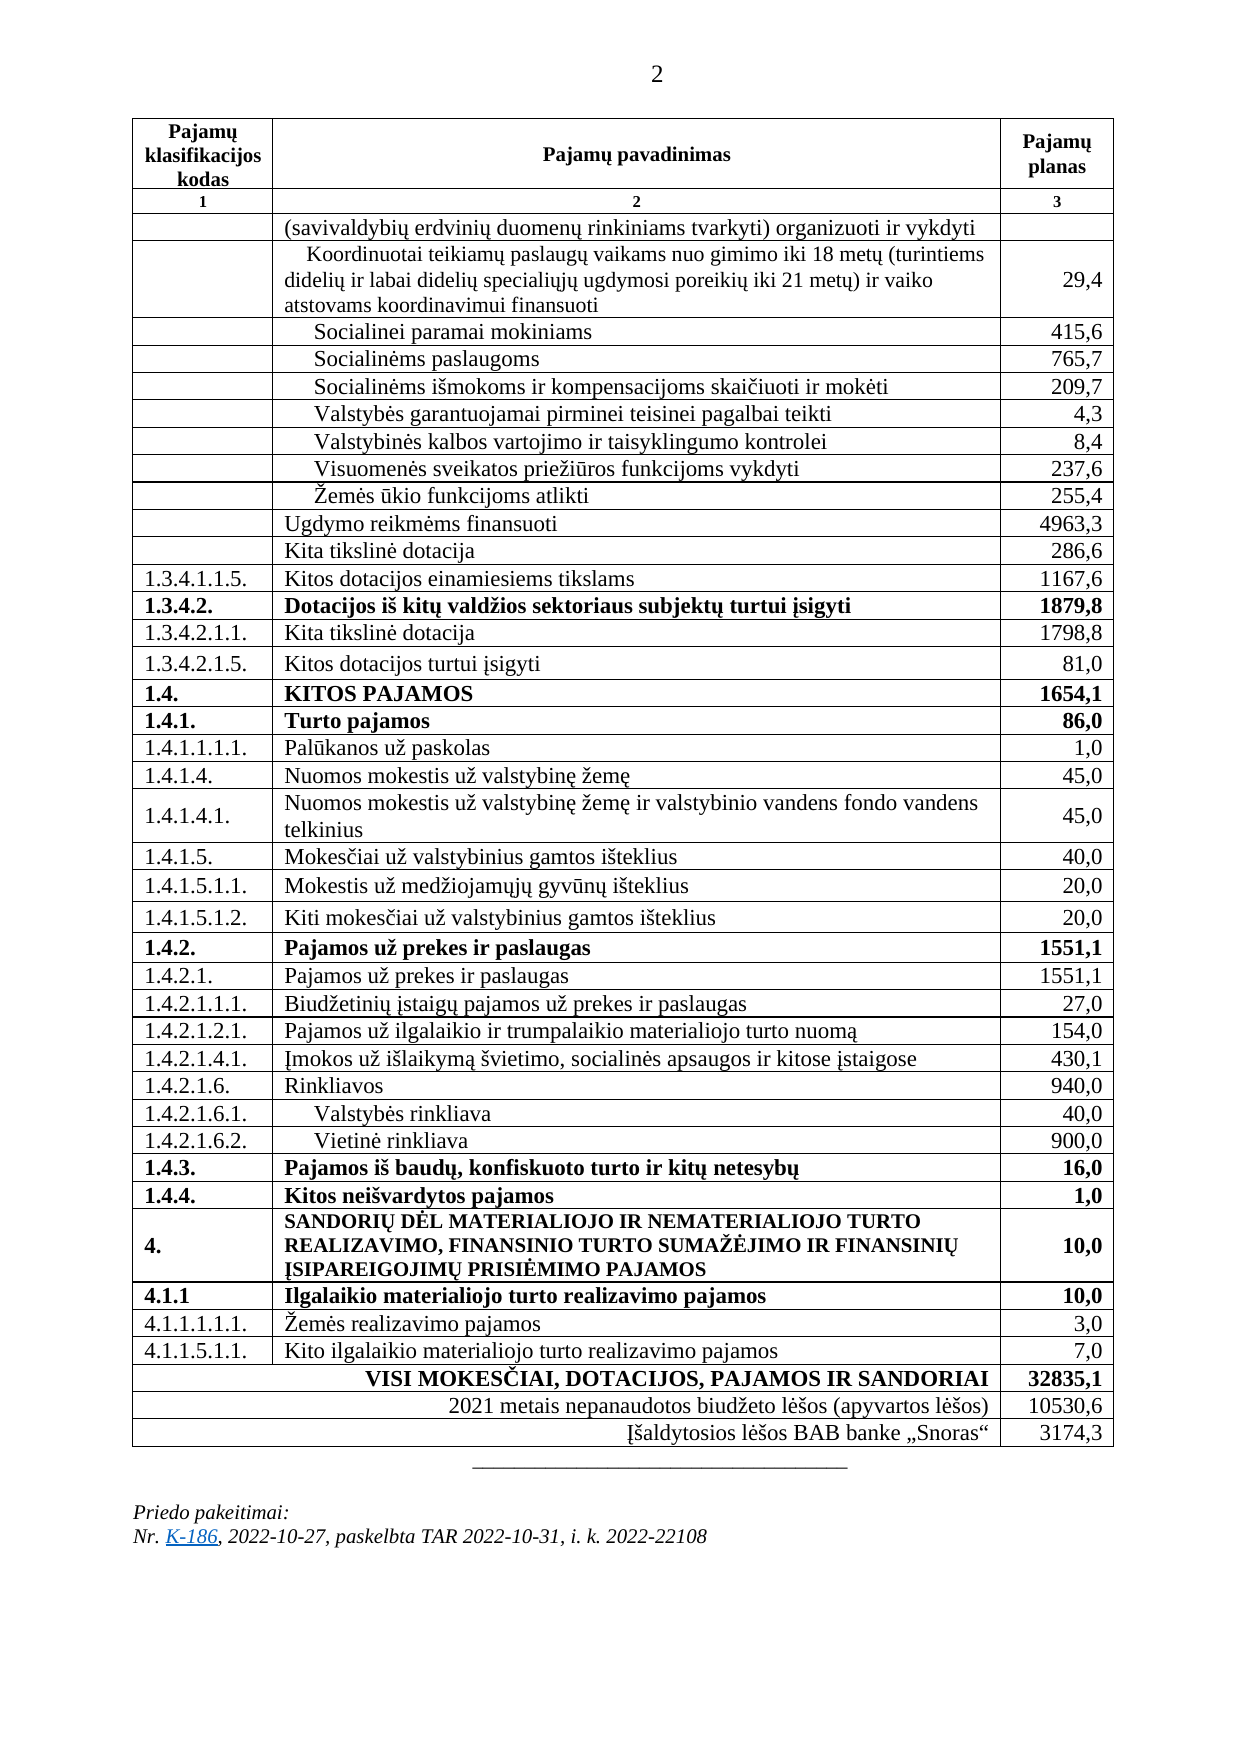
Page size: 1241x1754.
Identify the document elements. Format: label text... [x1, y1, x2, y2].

table_cell [1114, 454, 1139, 481]
text Nr. K-186, 2022-10-27, paskelbta TAR 2022-10-31, i. k. 2022-22108 [133, 1524, 1181, 1548]
table_cell 765,7 [1001, 346, 1113, 372]
table_cell 7,0 [1001, 1337, 1113, 1363]
table_cell [1114, 188, 1139, 213]
table_cell [133, 346, 272, 372]
table_cell 1.3.4.2. [133, 592, 272, 618]
table_cell SANDORIŲ DĖL MATERIALIOJO IR NEMATERIALIOJO TURTO REALIZAVIMO, FINANSINIO TURTO SUMAŽĖJIMO IR FINANSINIŲ ĮSIPAREIGOJIMŲ PRISIĖMIMO PAJAMOS [273, 1209, 1000, 1281]
table_cell [1114, 706, 1139, 733]
table_cell 20,0 [1001, 902, 1113, 932]
table_cell [1114, 345, 1139, 372]
table_cell Kito ilgalaikio materialiojo turto realizavimo pajamos [273, 1337, 1000, 1363]
table_cell [1114, 240, 1139, 317]
table_cell 3174,3 [1001, 1419, 1113, 1446]
table_cell 209,7 [1001, 373, 1113, 399]
table_cell [1114, 1126, 1139, 1153]
table_cell Visuomenės sveikatos priežiūros funkcijoms vykdyti [273, 455, 1000, 481]
table_cell 1 [133, 189, 272, 213]
text Priedo pakeitimai: [133, 1499, 1181, 1524]
table_cell 1167,6 [1001, 565, 1113, 591]
table_cell 10,0 [1001, 1209, 1113, 1281]
table_cell [133, 400, 272, 427]
table_cell 86,0 [1001, 707, 1113, 733]
table_cell 45,0 [1001, 762, 1113, 788]
table_cell 1.4.1.5.1.1. [133, 870, 272, 901]
table_cell 1.4.1.5.1.2. [133, 902, 272, 932]
table_cell 1.3.4.2.1.1. [133, 620, 272, 646]
table_cell 415,6 [1001, 318, 1113, 344]
table_cell Kitos dotacijos turtui įsigyti [273, 647, 1000, 679]
table_cell [1114, 734, 1139, 761]
table_cell 1.4.2.1.6. [133, 1072, 272, 1098]
table_cell 237,6 [1001, 455, 1113, 481]
table_cell 1.4.1.5. [133, 843, 272, 869]
table_cell 1654,1 [1001, 680, 1113, 706]
table_cell 4.1.1.1.1.1. [133, 1310, 272, 1336]
table_cell 1.4.1.4.1. [133, 789, 272, 842]
table_cell [133, 455, 272, 481]
table_cell [1114, 564, 1139, 591]
table_cell VISI MOKESČIAI, DOTACIJOS, PAJAMOS IR SANDORIAI [133, 1365, 1000, 1391]
table_cell (savivaldybių erdvinių duomenų rinkiniams tvarkyti) organizuoti ir vykdyti [273, 214, 1000, 240]
table_cell [1114, 1208, 1139, 1281]
table_cell 1798,8 [1001, 620, 1113, 646]
table_cell Pajamos iš baudų, konfiskuoto turto ir kitų netesybų [273, 1154, 1000, 1181]
table_cell Mokesčiai už valstybinius gamtos išteklius [273, 843, 1000, 869]
table_cell 1.4.2.1.6.1. [133, 1100, 272, 1126]
table_cell [1114, 761, 1139, 788]
table_cell 900,0 [1001, 1127, 1113, 1153]
table_cell Kita tikslinė dotacija [273, 537, 1000, 564]
table_cell [1114, 1391, 1139, 1418]
table_cell Kitos neišvardytos pajamos [273, 1182, 1000, 1208]
table_cell [1114, 1418, 1139, 1446]
table_cell Valstybinės kalbos vartojimo ir taisyklingumo kontrolei [273, 428, 1000, 454]
table_cell [1114, 427, 1139, 454]
table_cell 4.1.1 [133, 1283, 272, 1309]
table_cell Turto pajamos [273, 707, 1000, 733]
table_cell Įmokos už išlaikymą švietimo, socialinės apsaugos ir kitose įstaigose [273, 1045, 1000, 1071]
table_cell [133, 373, 272, 399]
table_cell [1114, 591, 1139, 618]
table_cell 1879,8 [1001, 592, 1113, 618]
table_cell [1114, 869, 1139, 901]
table_cell Įšaldytosios lėšos BAB banke „Snoras“ [133, 1419, 1000, 1446]
table_cell Pajamos už ilgalaikio ir trumpalaikio materialiojo turto nuomą [273, 1018, 1000, 1044]
table_cell 10530,6 [1001, 1392, 1113, 1418]
table_cell [1114, 213, 1139, 240]
table_cell [1001, 214, 1113, 240]
table_cell Mokestis už medžiojamųjų gyvūnų išteklius [273, 870, 1000, 901]
table_header [1114, 118, 1139, 163]
table_cell 27,0 [1001, 990, 1113, 1016]
table_cell 1.4.1.1.1.1. [133, 735, 272, 761]
table_cell Palūkanos už paskolas [273, 735, 1000, 761]
table_cell 1551,1 [1001, 963, 1113, 989]
table_cell 81,0 [1001, 647, 1113, 679]
table_cell Vietinė rinkliava [273, 1127, 1000, 1153]
table_cell KITOS PAJAMOS [273, 680, 1000, 706]
table_cell Žemės ūkio funkcijoms atlikti [273, 483, 1000, 509]
table_cell [1114, 679, 1139, 706]
table_cell 4,3 [1001, 400, 1113, 427]
table_cell 1,0 [1001, 1182, 1113, 1208]
table_cell Nuomos mokestis už valstybinę žemę [273, 762, 1000, 788]
table_cell Biudžetinių įstaigų pajamos už prekes ir paslaugas [273, 990, 1000, 1016]
table_cell Valstybės garantuojamai pirminei teisinei pagalbai teikti [273, 400, 1000, 427]
table_cell [1114, 619, 1139, 646]
table_cell [1114, 1309, 1139, 1336]
table_cell Socialinėms išmokoms ir kompensacijoms skaičiuoti ir mokėti [273, 373, 1000, 399]
table_cell [1114, 901, 1139, 932]
table_cell 255,4 [1001, 483, 1113, 509]
table_cell [1114, 509, 1139, 536]
table_cell [133, 241, 272, 317]
table_cell Koordinuotai teikiamų paslaugų vaikams nuo gimimo iki 18 metų (turintiems didelių ir labai didelių specialiųjų ugdymosi poreikių iki 21 metų) ir vaiko atstovams koordinavimui finansuoti [273, 241, 1000, 317]
table_cell [1114, 317, 1139, 344]
table_cell Pajamos už prekes ir paslaugas [273, 963, 1000, 989]
table_cell [133, 428, 272, 454]
table_cell [1114, 1016, 1139, 1044]
table_cell Valstybės rinkliava [273, 1100, 1000, 1126]
table_header Pajamų pavadinimas [273, 119, 1000, 188]
table_header Pajamų klasifikacijos kodas [133, 119, 272, 188]
table_cell 1.3.4.2.1.5. [133, 647, 272, 679]
table_cell 1.4.1. [133, 707, 272, 733]
table_cell [1114, 1071, 1139, 1098]
table_cell [1114, 1281, 1139, 1309]
table_cell 1,0 [1001, 735, 1113, 761]
table_cell [1114, 1153, 1139, 1181]
table_cell 4. [133, 1209, 272, 1281]
table_cell [133, 537, 272, 564]
table_header Pajamų planas [1001, 119, 1113, 188]
table_cell 154,0 [1001, 1018, 1113, 1044]
table_cell [133, 483, 272, 509]
table_cell 45,0 [1001, 789, 1113, 842]
table_cell Socialinei paramai mokiniams [273, 318, 1000, 344]
table_cell 3,0 [1001, 1310, 1113, 1336]
table_cell Dotacijos iš kitų valdžios sektoriaus subjektų turtui įsigyti [273, 592, 1000, 618]
table_cell 1.4.4. [133, 1182, 272, 1208]
table_cell [1114, 163, 1139, 188]
table_cell 20,0 [1001, 870, 1113, 901]
table_cell [1114, 1044, 1139, 1071]
table_cell 32835,1 [1001, 1365, 1113, 1391]
table_cell [1114, 372, 1139, 399]
table_cell [1114, 399, 1139, 427]
table_cell Kita tikslinė dotacija [273, 620, 1000, 646]
table_cell 2 [273, 189, 1000, 213]
table_cell Kitos dotacijos einamiesiems tikslams [273, 565, 1000, 591]
table_cell 1.4.3. [133, 1154, 272, 1181]
table_cell 1.4.2.1.1.1. [133, 990, 272, 1016]
table_cell 4.1.1.5.1.1. [133, 1337, 272, 1363]
table_cell 40,0 [1001, 1100, 1113, 1126]
table_cell [1114, 989, 1139, 1016]
table_cell Ilgalaikio materialiojo turto realizavimo pajamos [273, 1283, 1000, 1309]
table_cell Rinkliavos [273, 1072, 1000, 1098]
table_cell [1114, 481, 1139, 509]
table_cell 4963,3 [1001, 510, 1113, 536]
table_cell Socialinėms paslaugoms [273, 346, 1000, 372]
table_cell 8,4 [1001, 428, 1113, 454]
table_cell Pajamos už prekes ir paslaugas [273, 933, 1000, 962]
table_cell 430,1 [1001, 1045, 1113, 1071]
table_cell 1.4.2.1.6.2. [133, 1127, 272, 1153]
table_cell [133, 510, 272, 536]
table_cell 16,0 [1001, 1154, 1113, 1181]
table_cell 286,6 [1001, 537, 1113, 564]
table_cell [133, 214, 272, 240]
table_cell 1.4.1.4. [133, 762, 272, 788]
table_cell 10,0 [1001, 1283, 1113, 1309]
table_cell [1114, 962, 1139, 989]
table_cell Žemės realizavimo pajamos [273, 1310, 1000, 1336]
table_cell [1114, 932, 1139, 962]
table_cell Nuomos mokestis už valstybinę žemę ir valstybinio vandens fondo vandens telkinius [273, 789, 1000, 842]
table_cell [1114, 1336, 1139, 1363]
table_cell 1.4.2.1.4.1. [133, 1045, 272, 1071]
table_cell Ugdymo reikmėms finansuoti [273, 510, 1000, 536]
table_cell [133, 318, 272, 344]
table_cell 29,4 [1001, 241, 1113, 317]
table_cell [1114, 842, 1139, 869]
table_cell 1551,1 [1001, 933, 1113, 962]
table_cell 40,0 [1001, 843, 1113, 869]
table_cell 1.4.2.1. [133, 963, 272, 989]
table_cell [1114, 646, 1139, 679]
table_cell [1114, 788, 1139, 842]
text ____________________________________ [133, 1447, 1181, 1471]
table_cell 2021 metais nepanaudotos biudžeto lėšos (apyvartos lėšos) [133, 1392, 1000, 1418]
table_cell 1.4. [133, 680, 272, 706]
table_cell [1114, 1364, 1139, 1391]
table_cell Kiti mokesčiai už valstybinius gamtos išteklius [273, 902, 1000, 932]
table_cell 1.3.4.1.1.5. [133, 565, 272, 591]
table_cell 1.4.2. [133, 933, 272, 962]
table_cell 940,0 [1001, 1072, 1113, 1098]
table_cell [1114, 1181, 1139, 1208]
table_cell [1114, 536, 1139, 564]
table_cell 1.4.2.1.2.1. [133, 1018, 272, 1044]
table_cell [1114, 1099, 1139, 1126]
table_cell 3 [1001, 189, 1113, 213]
